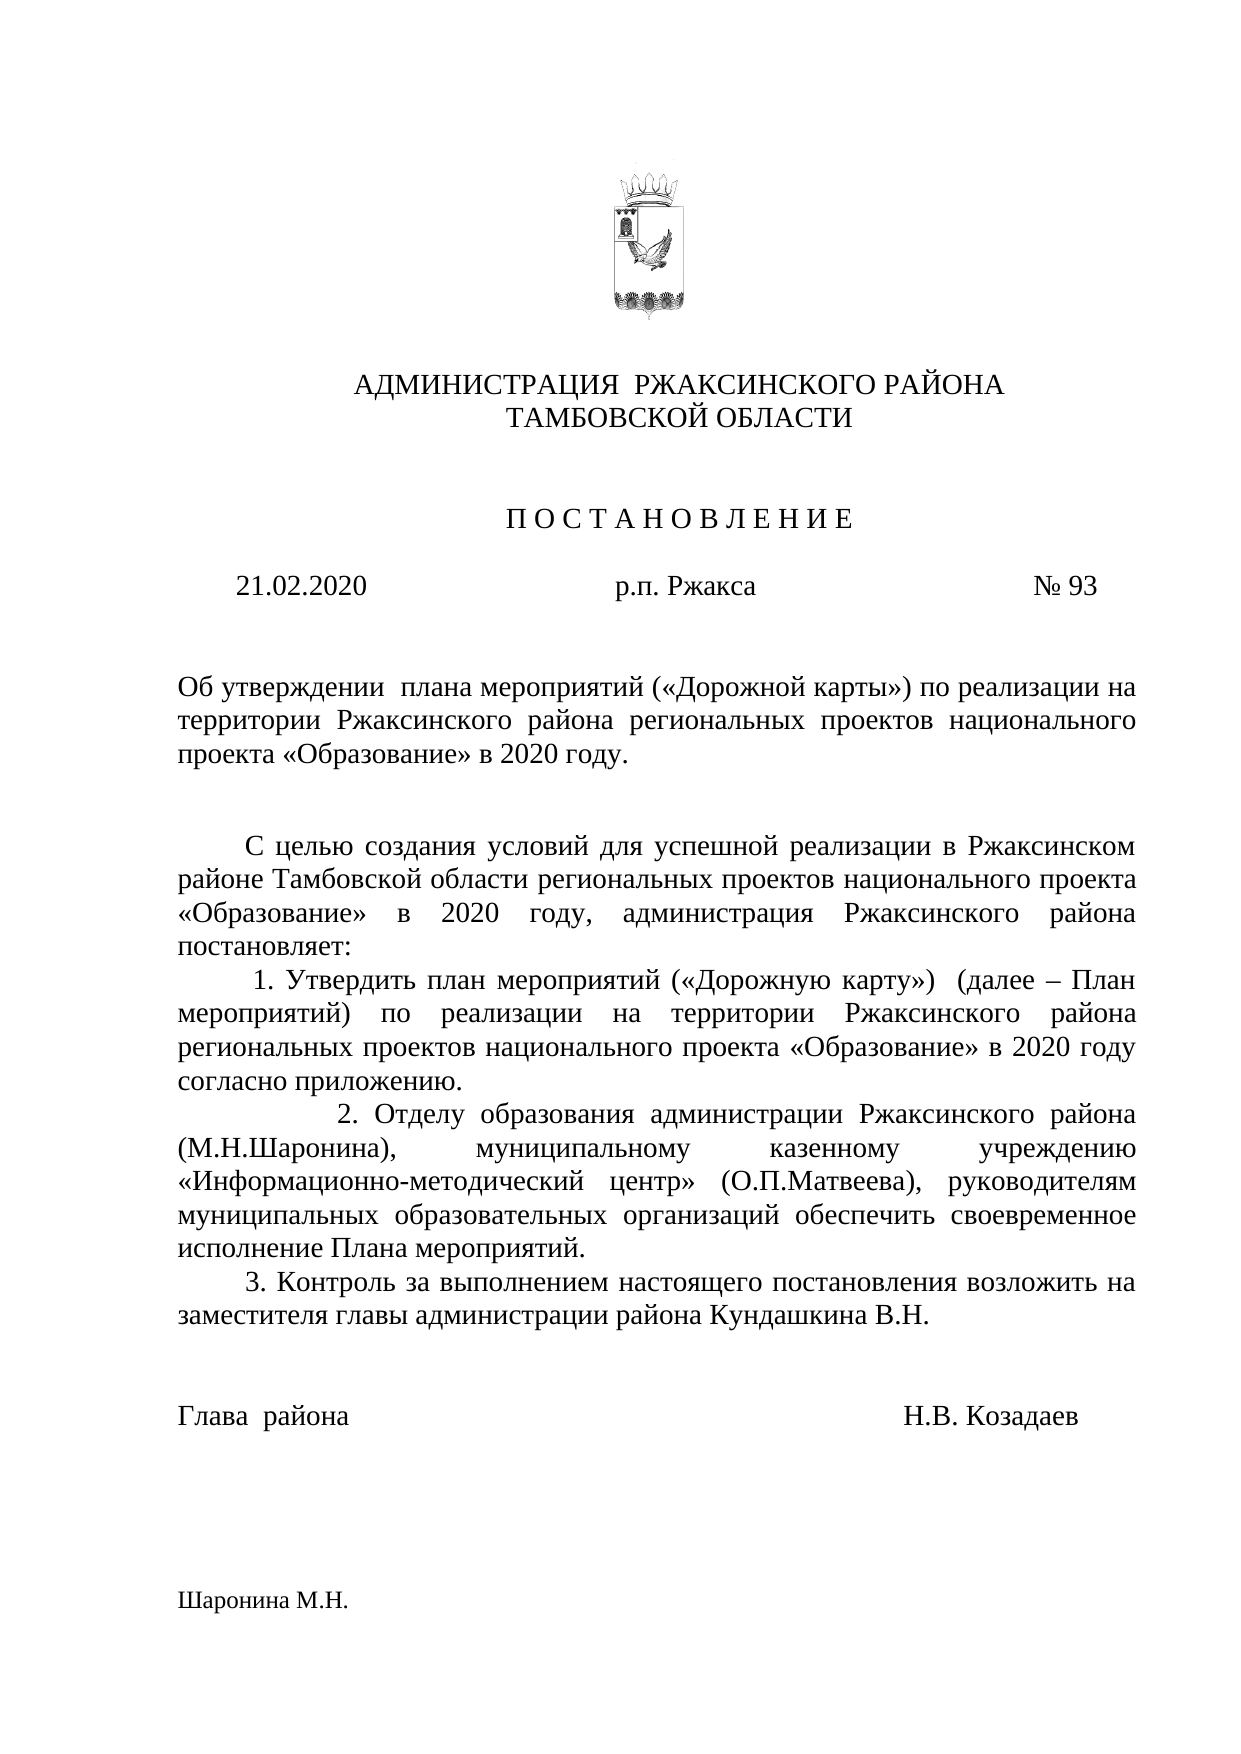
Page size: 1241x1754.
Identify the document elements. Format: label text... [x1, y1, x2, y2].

table_header [166, 147, 738, 333]
table_header [738, 147, 1163, 333]
text П О С Т А Н О В Л Е Н И Е [177, 501, 1181, 534]
text 1. Утвердить план мероприятий («Дорожную карту») (далее – План мероприятий) по реализации на территории Ржаксинского района региональных проектов национального проекта «Образование» в 2020 году согласно приложению. [177, 962, 1137, 1096]
text Глава района Н.В. Козадаев [177, 1398, 1181, 1432]
text ТАМБОВСКОЙ ОБЛАСТИ [177, 400, 1181, 434]
text 3. Контроль за выполнением настоящего постановления возложить на заместителя главы администрации района Кундашкина В.Н. [177, 1264, 1137, 1331]
text Об утверждении плана мероприятий («Дорожной карты») по реализации на территории Ржаксинского района региональных проектов национального проекта «Образование» в 2020 году. [177, 669, 1137, 769]
picture [614, 156, 684, 325]
text 21.02.2020 р.п. Ржакса № 93 [177, 568, 1181, 602]
text Шаронина М.Н. [177, 1585, 1181, 1614]
text С целью создания условий для успешной реализации в Ржаксинском районе Тамбовской области региональных проектов национального проекта «Образование» в 2020 году, администрация Ржаксинского района постановляет: [177, 828, 1137, 962]
text АДМИНИСТРАЦИЯ РЖАКСИНСКОГО РАЙОНА [177, 367, 1181, 400]
text 2. Отделу образования администрации Ржаксинского района (М.Н.Шаронина), муниципальному казенному учреждению «Информационно-методический центр» (О.П.Матвеева), руководителям муниципальных образовательных организаций обеспечить своевременное исполнение Плана мероприятий. [177, 1096, 1137, 1264]
